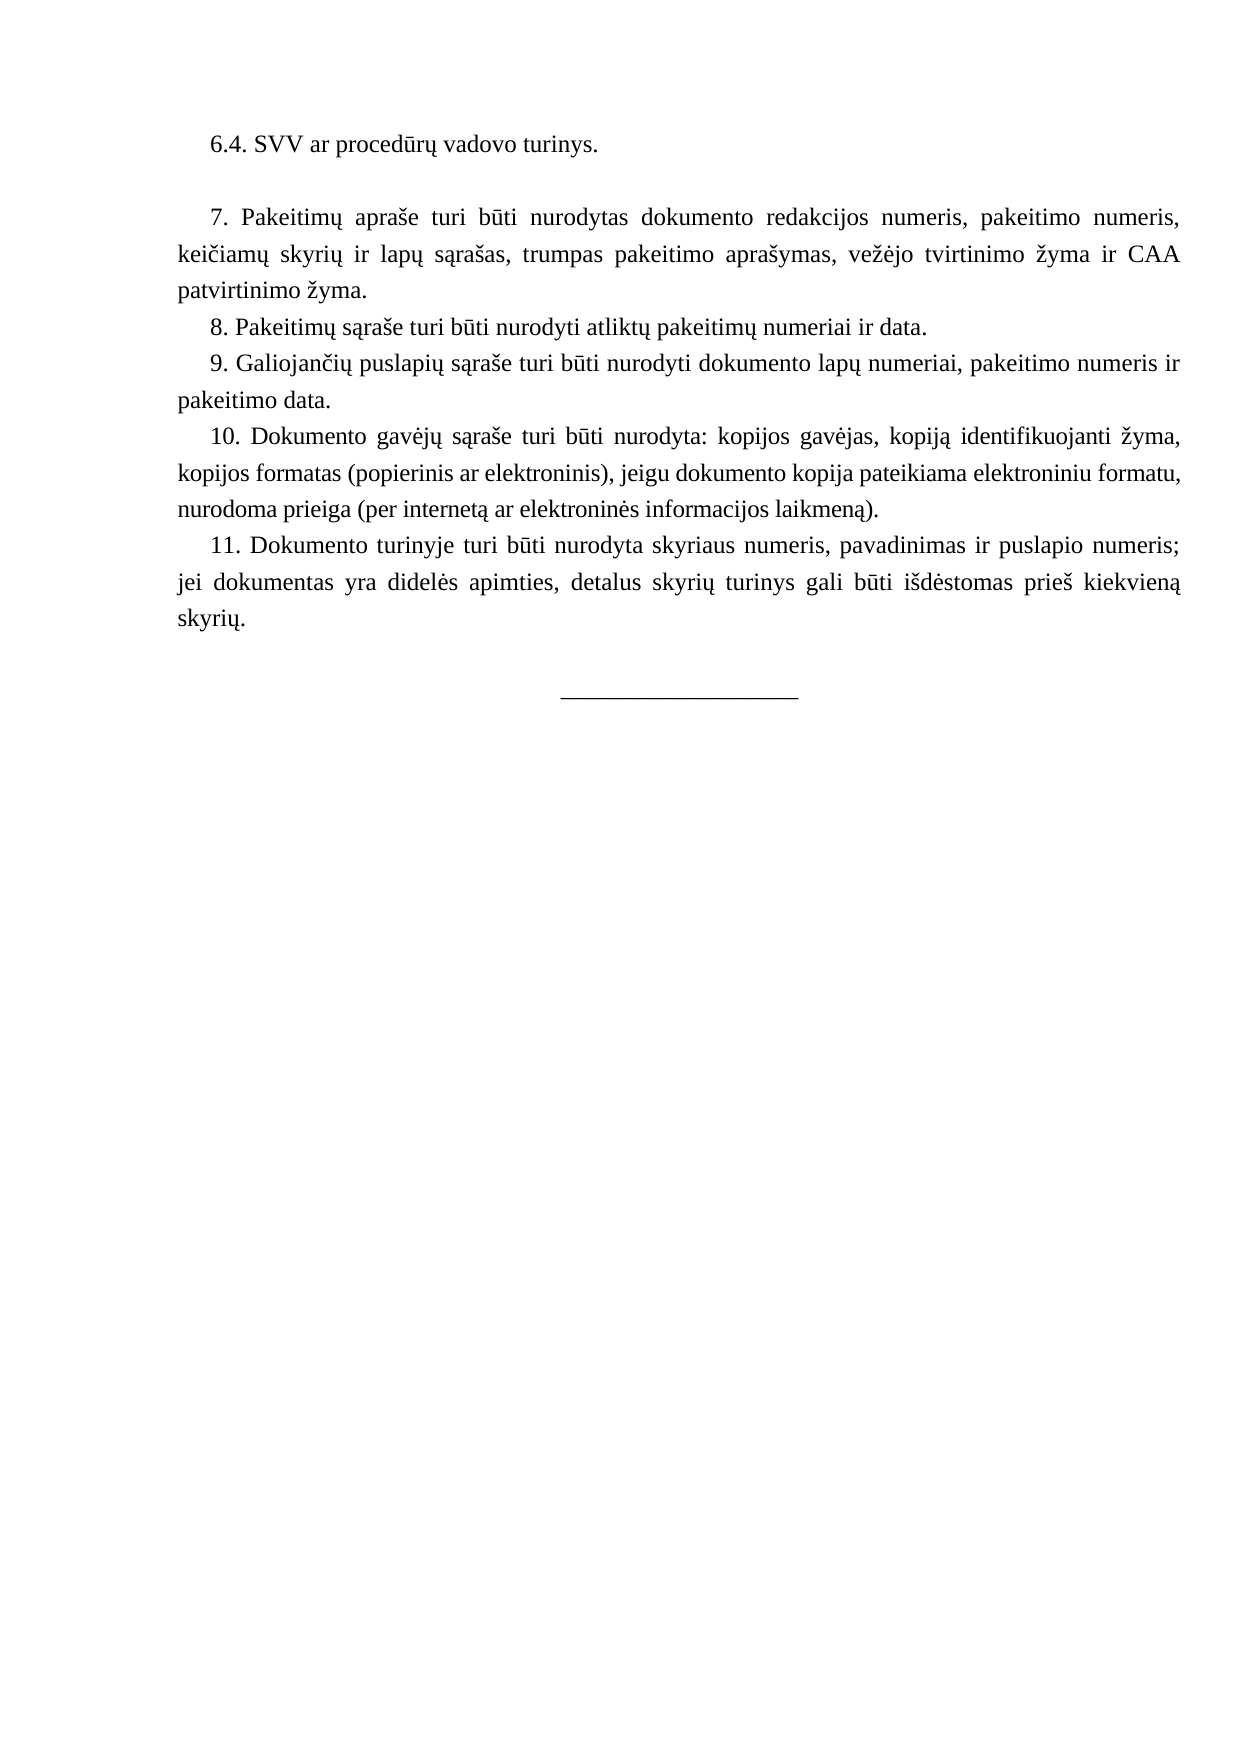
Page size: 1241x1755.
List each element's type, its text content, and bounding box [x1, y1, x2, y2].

text 6.4. SVV ar procedūrų vadovo turinys. [177, 129, 1181, 158]
text 10. Dokumento gavėjų sąraše turi būti nurodyta: kopijos gavėjas, kopiją identifikuojanti žyma, kopijos formatas (popierinis ar elektroninis), jeigu dokumento kopija pateikiama elektroniniu formatu, nurodoma prieiga (per internetą ar elektroninės informacijos laikmeną). [177, 421, 1181, 523]
text ___________________ [177, 673, 1181, 702]
text 7. Pakeitimų apraše turi būti nurodytas dokumento redakcijos numeris, pakeitimo numeris, keičiamų skyrių ir lapų sąrašas, trumpas pakeitimo aprašymas, vežėjo tvirtinimo žyma ir CAA patvirtinimo žyma. [177, 202, 1181, 304]
text 11. Dokumento turinyje turi būti nurodyta skyriaus numeris, pavadinimas ir puslapio numeris; jei dokumentas yra didelės apimties, detalus skyrių turinys gali būti išdėstomas prieš kiekvieną skyrių. [177, 531, 1181, 632]
text 9. Galiojančių puslapių sąraše turi būti nurodyti dokumento lapų numeriai, pakeitimo numeris ir pakeitimo data. [177, 348, 1181, 413]
text 8. Pakeitimų sąraše turi būti nurodyti atliktų pakeitimų numeriai ir data. [177, 312, 1181, 341]
